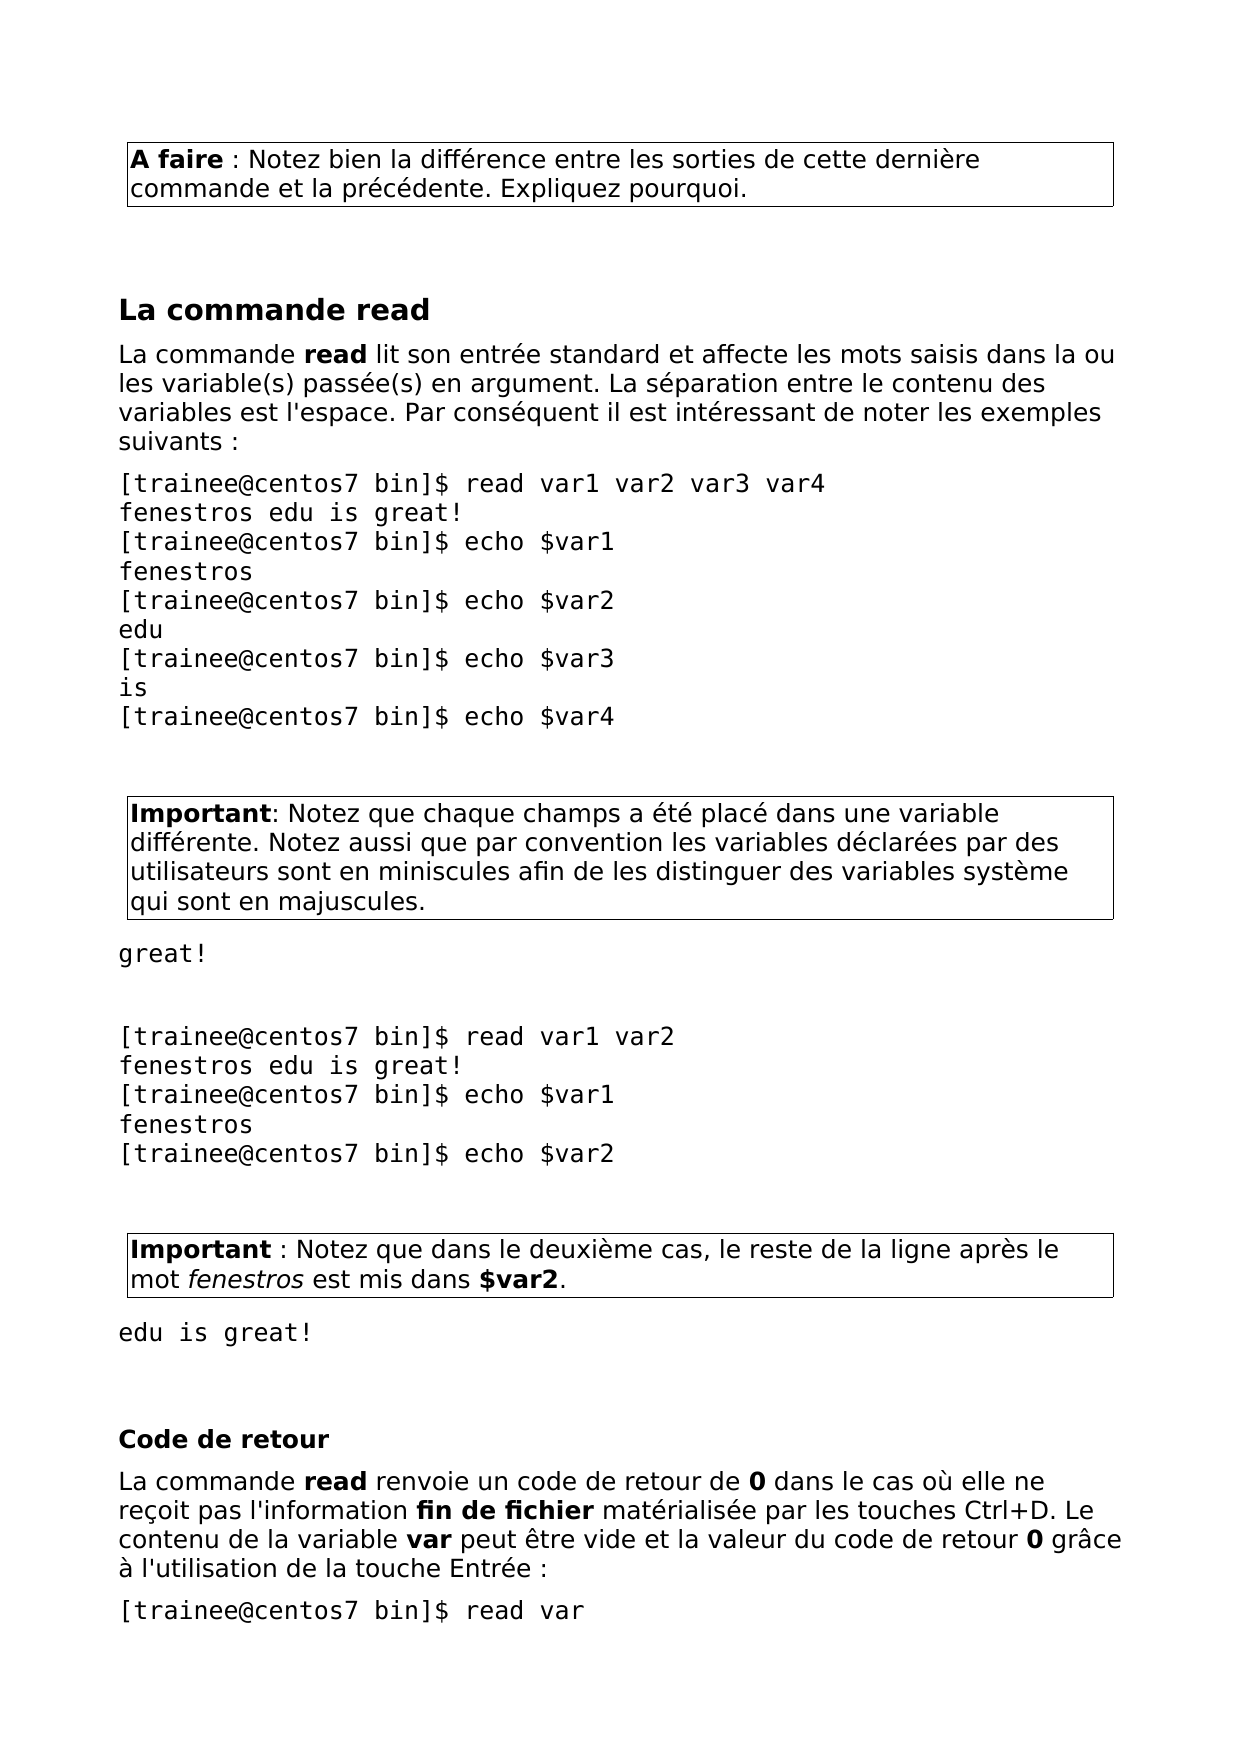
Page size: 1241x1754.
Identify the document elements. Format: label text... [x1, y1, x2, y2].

text La commande read lit son entrée standard et affecte les mots saisis dans la ou les variable(s) passée(s) en argument. La séparation entre le contenu des variables est l'espace. Par conséquent il est intéressant de noter les exemples suivants : [118, 340, 1122, 457]
subtitle La commande read [118, 293, 1122, 327]
text [trainee@centos7 bin]$ read var1 var2 fenestros edu is great! [trainee@centos7 bin]$ echo $var1 fenestros [trainee@centos7 bin]$ echo $var2 [118, 1022, 1122, 1209]
text edu is great! [118, 1306, 1122, 1347]
table_header Important: Notez que chaque champs a été placé dans une variable différente. Notez aussi que par convention les variables déclarées par des utilisateurs sont en miniscules afin de les distinguer des variables système qui sont en majuscules. [128, 797, 1113, 919]
subtitle Code de retour [118, 1425, 1122, 1454]
table_header Important : Notez que dans le deuxième cas, le reste de la ligne après le mot fenestros est mis dans $var2. [128, 1234, 1113, 1297]
text great! [118, 928, 1122, 969]
table_header A faire : Notez bien la différence entre les sorties de cette dernière commande et la précédente. Expliquez pourquoi. [128, 143, 1113, 206]
text [trainee@centos7 bin]$ read var [118, 1596, 1122, 1625]
text La commande read renvoie un code de retour de 0 dans le cas où elle ne reçoit pas l'information fin de fichier matérialisée par les touches Ctrl+D. Le contenu de la variable var peut être vide et la valeur du code de retour 0 grâce à l'utilisation de la touche Entrée : [118, 1467, 1122, 1584]
text [trainee@centos7 bin]$ read var1 var2 var3 var4 fenestros edu is great! [trainee@centos7 bin]$ echo $var1 fenestros [trainee@centos7 bin]$ echo $var2 edu [trainee@centos7 bin]$ echo $var3 is [trainee@centos7 bin]$ echo $var4 [118, 469, 1122, 773]
